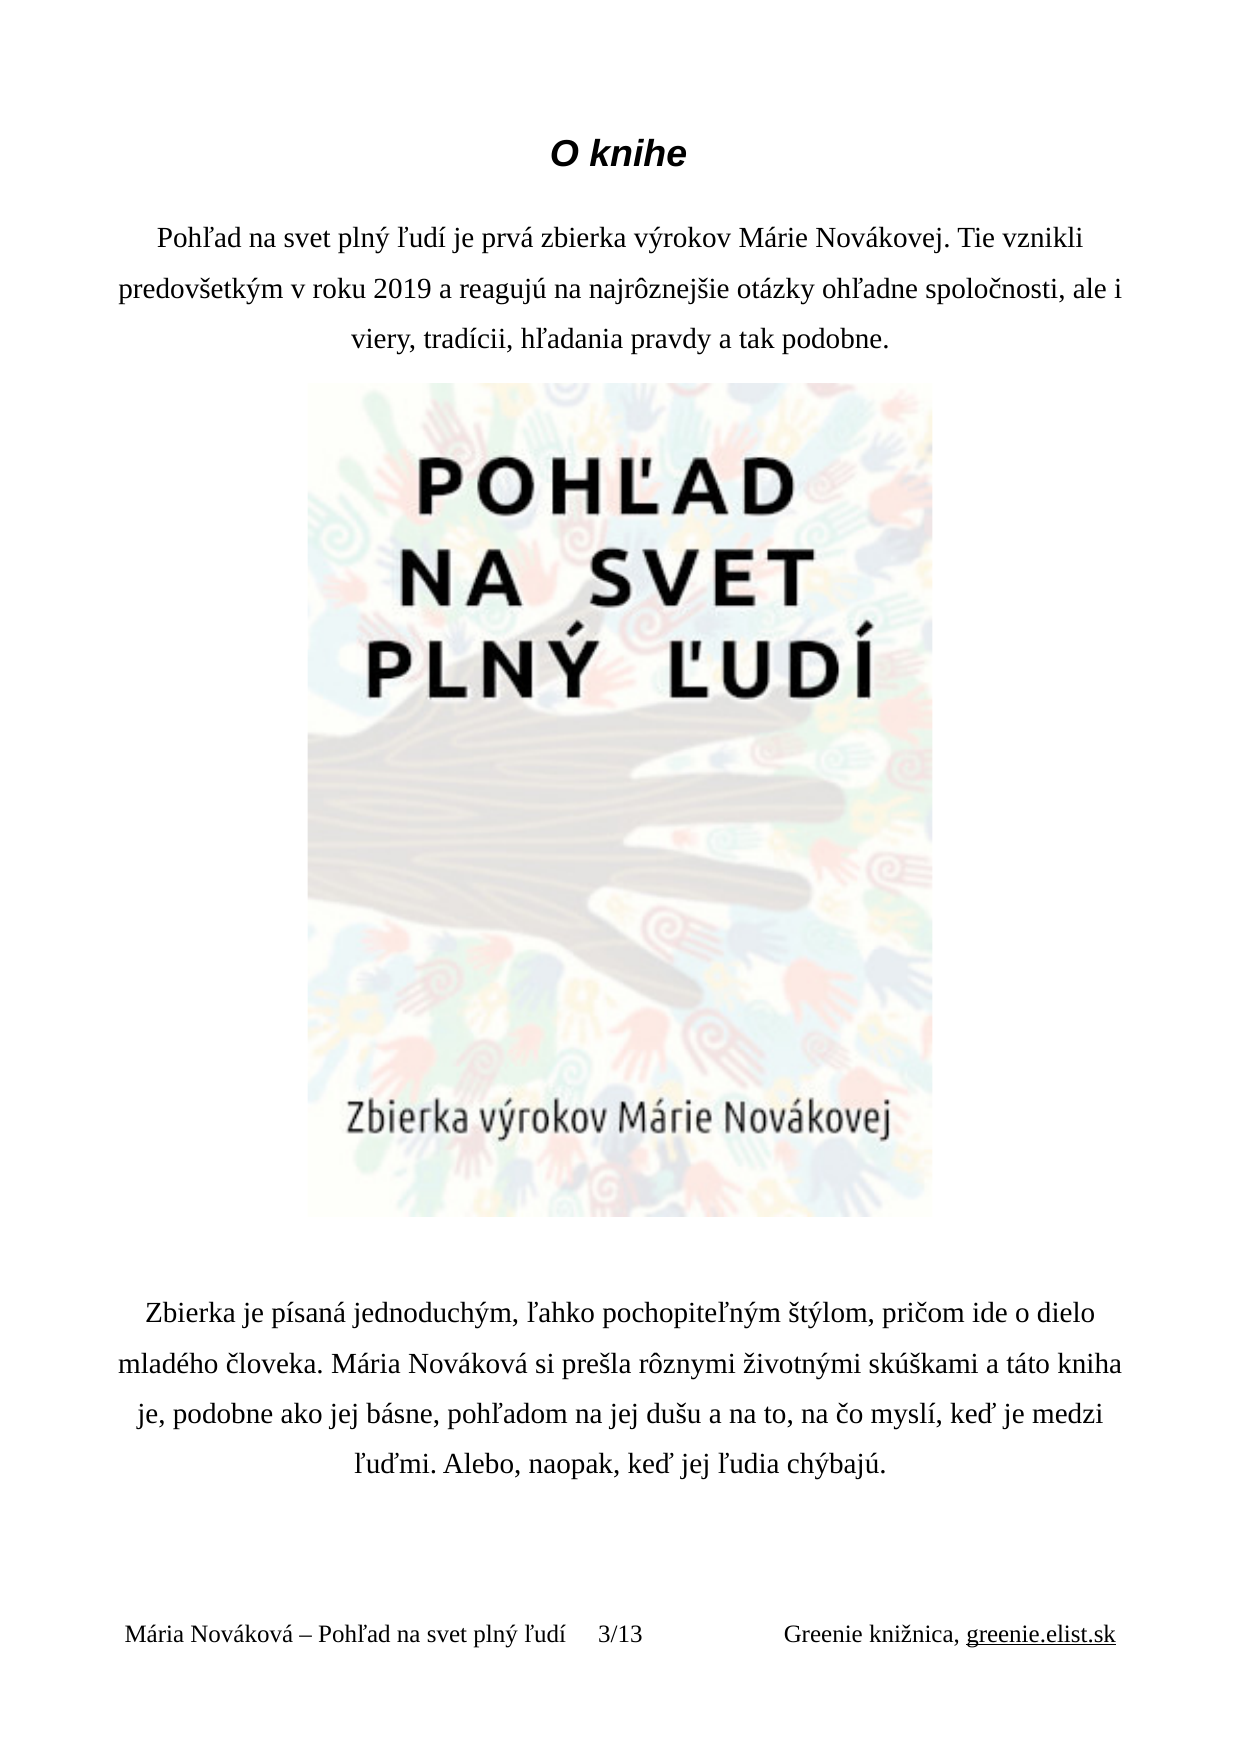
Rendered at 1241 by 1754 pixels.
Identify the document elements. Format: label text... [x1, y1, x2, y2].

picture [307, 383, 933, 1217]
text Pohľad na svet plný ľudí je prvá zbierka výrokov Márie Novákovej. Tie vznikli predovšetkým v roku 2019 a reagujú na najrôznejšie otázky ohľadne spoločnosti, ale i viery, tradícii, hľadania pravdy a tak podobne. [106, 221, 1134, 355]
text Zbierka je písaná jednoduchým, ľahko pochopiteľným štýlom, pričom ide o dielo mladého človeka. Mária Nováková si prešla rôznymi životnými skúškami a táto kniha je, podobne ako jej básne, pohľadom na jej dušu a na to, na čo myslí, keď je medzi ľuďmi. Alebo, naopak, keď jej ľudia chýbajú. [106, 1295, 1134, 1480]
subtitle O knihe [106, 131, 1134, 174]
